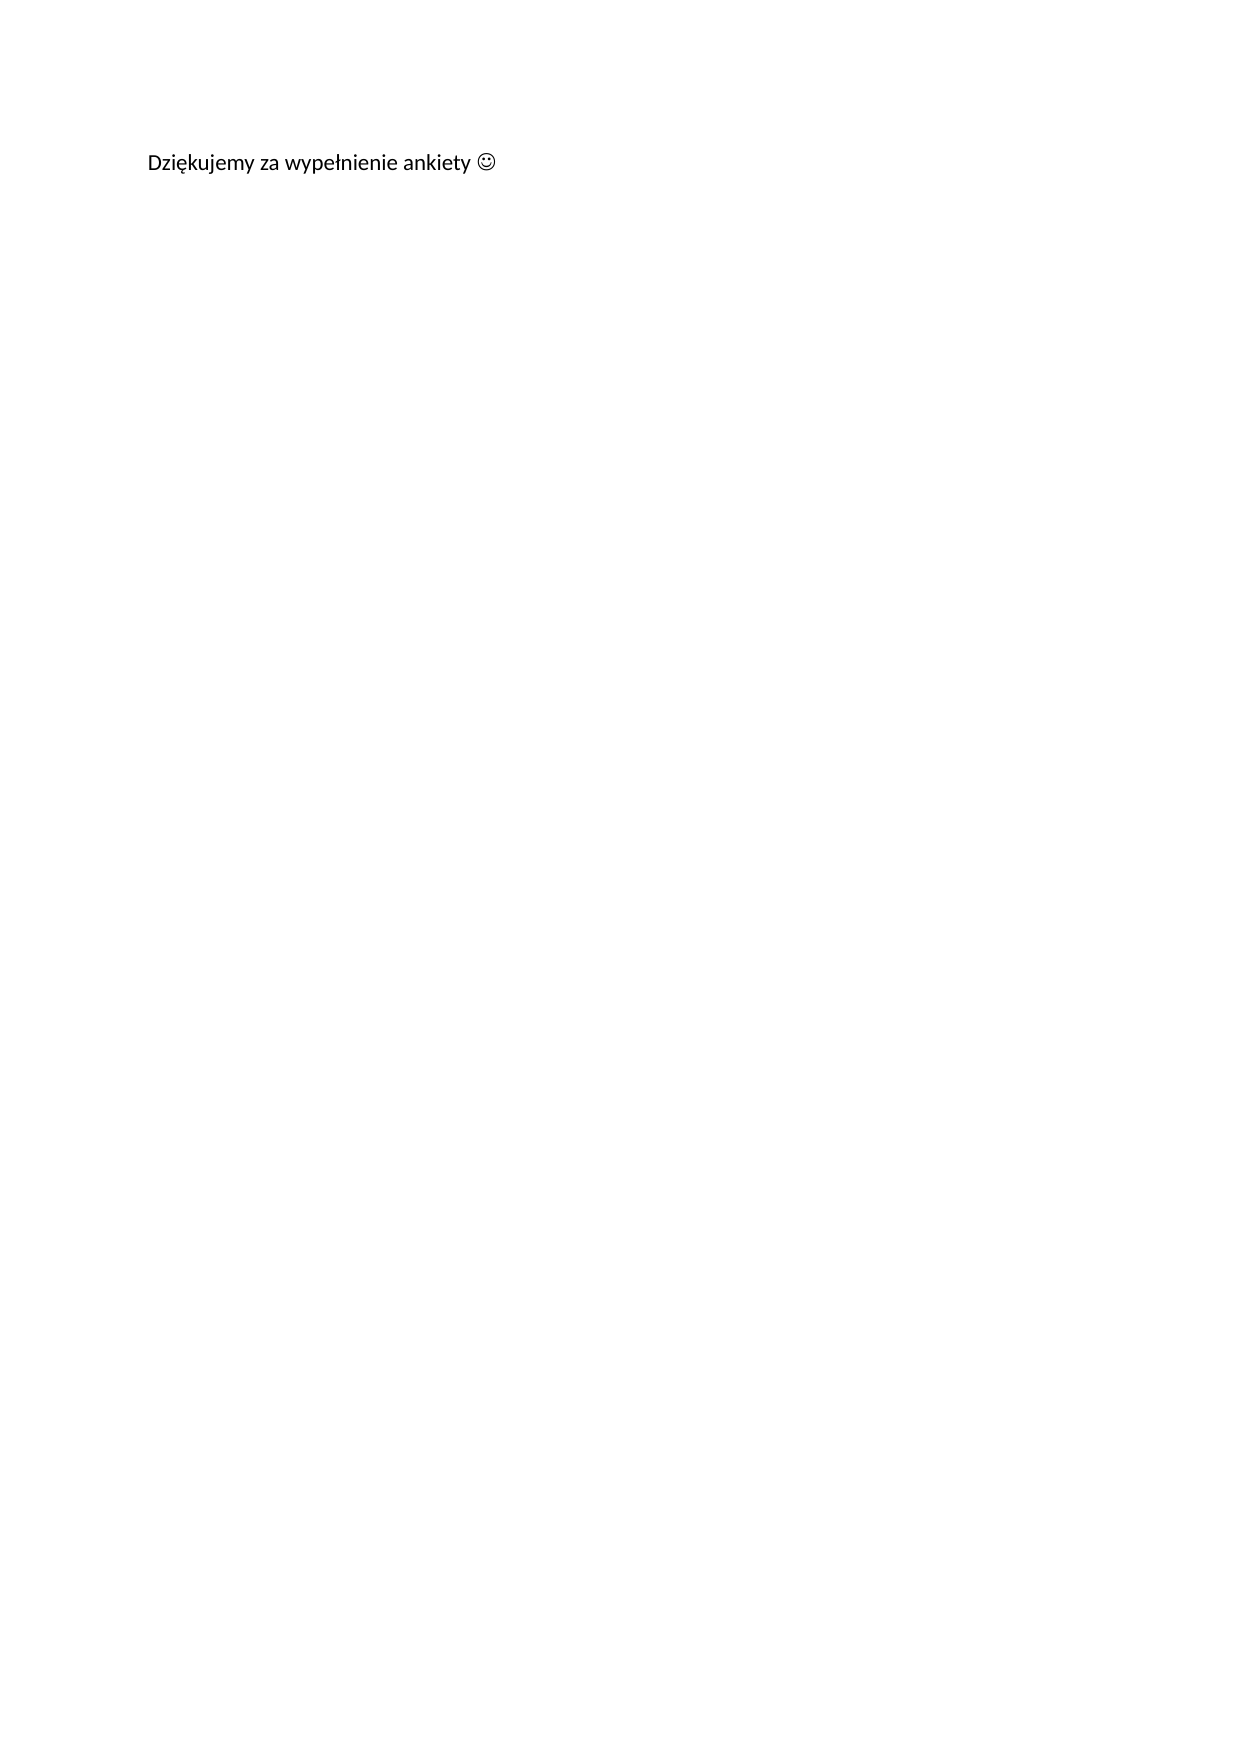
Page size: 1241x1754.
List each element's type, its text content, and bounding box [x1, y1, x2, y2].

text Dziękujemy za wypełnienie ankiety  [148, 148, 1093, 176]
